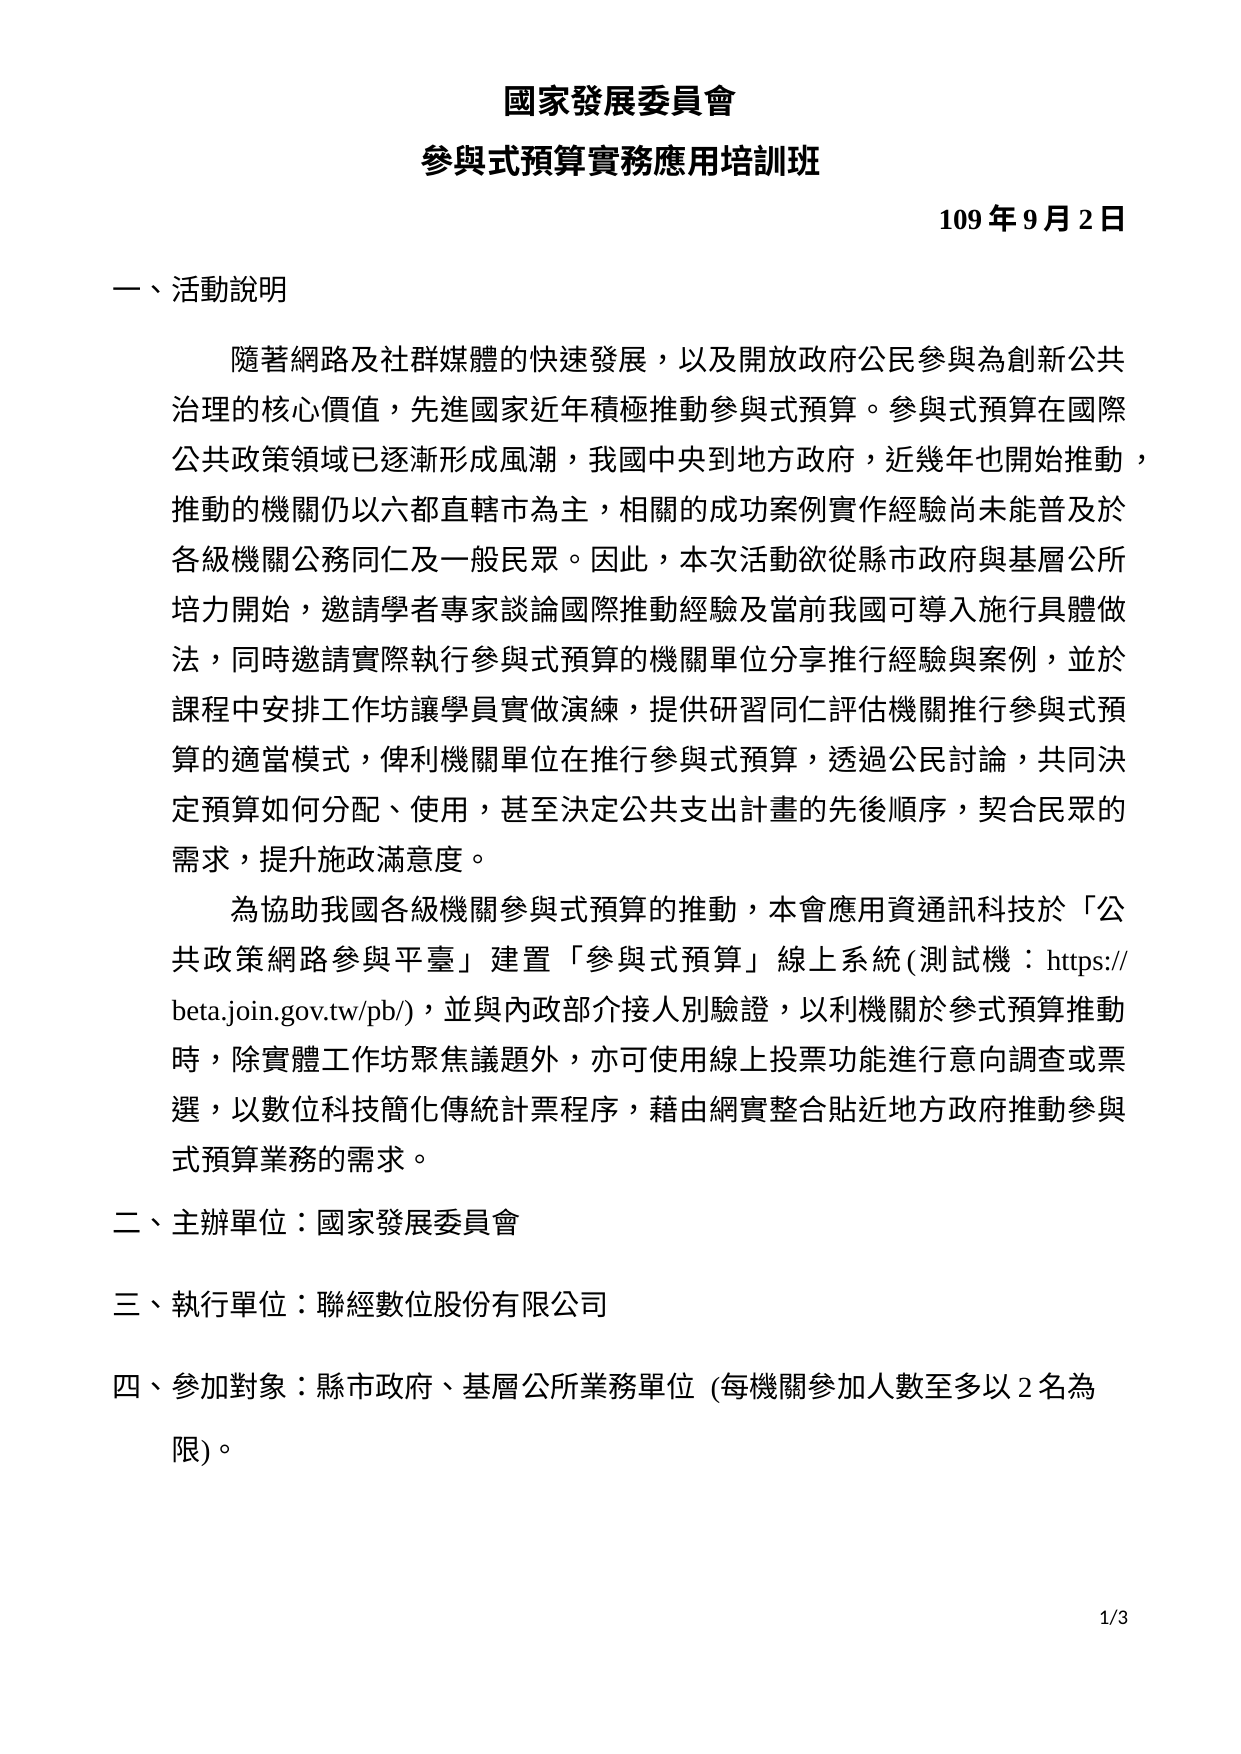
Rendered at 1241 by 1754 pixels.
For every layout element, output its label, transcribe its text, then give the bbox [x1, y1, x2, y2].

text 四、參加對象：縣市政府、基層公所業務單位 (每機關參加人數至多以2名為限)。 [112, 1363, 1128, 1469]
text 二、主辦單位：國家發展委員會 [112, 1199, 1128, 1241]
text 參與式預算實務應用培訓班 [112, 135, 1128, 183]
text 隨著網路及社群媒體的快速發展，以及開放政府公民參與為創新公共治理的核心價值，先進國家近年積極推動參與式預算。參與式預算在國際公共政策領域已逐漸形成風潮，我國中央到地方政府，近幾年也開始推動，推動的機關仍以六都直轄市為主，相關的成功案例實作經驗尚未能普及於各級機關公務同仁及一般民眾。因此，本次活動欲從縣市政府與基層公所培力開始，邀請學者專家談論國際推動經驗及當前我國可導入施行具體做法，同時邀請實際執行參與式預算的機關單位分享推行經驗與案例，並於課程中安排工作坊讓學員實做演練，提供研習同仁評估機關推行參與式預算的適當模式，俾利機關單位在推行參與式預算，透過公民討論，共同決定預算如何分配、使用，甚至決定公共支出計畫的先後順序，契合民眾的需求，提升施政滿意度。 [172, 330, 1128, 880]
text 109年9月2日 [112, 195, 1128, 238]
text 為協助我國各級機關參與式預算的推動，本會應用資通訊科技於「公共政策網路參與平臺」建置「參與式預算」線上系統(測試機︰https://beta.join.gov.tw/pb/)，並與內政部介接人別驗證，以利機關於參式預算推動時，除實體工作坊聚焦議題外，亦可使用線上投票功能進行意向調查或票選，以數位科技簡化傳統計票程序，藉由網實整合貼近地方政府推動參與式預算業務的需求。 [172, 880, 1128, 1180]
text 國家發展委員會 [112, 75, 1128, 123]
text 一、活動說明 [112, 267, 1128, 309]
text 三、執行單位：聯經數位股份有限公司 [112, 1281, 1128, 1324]
